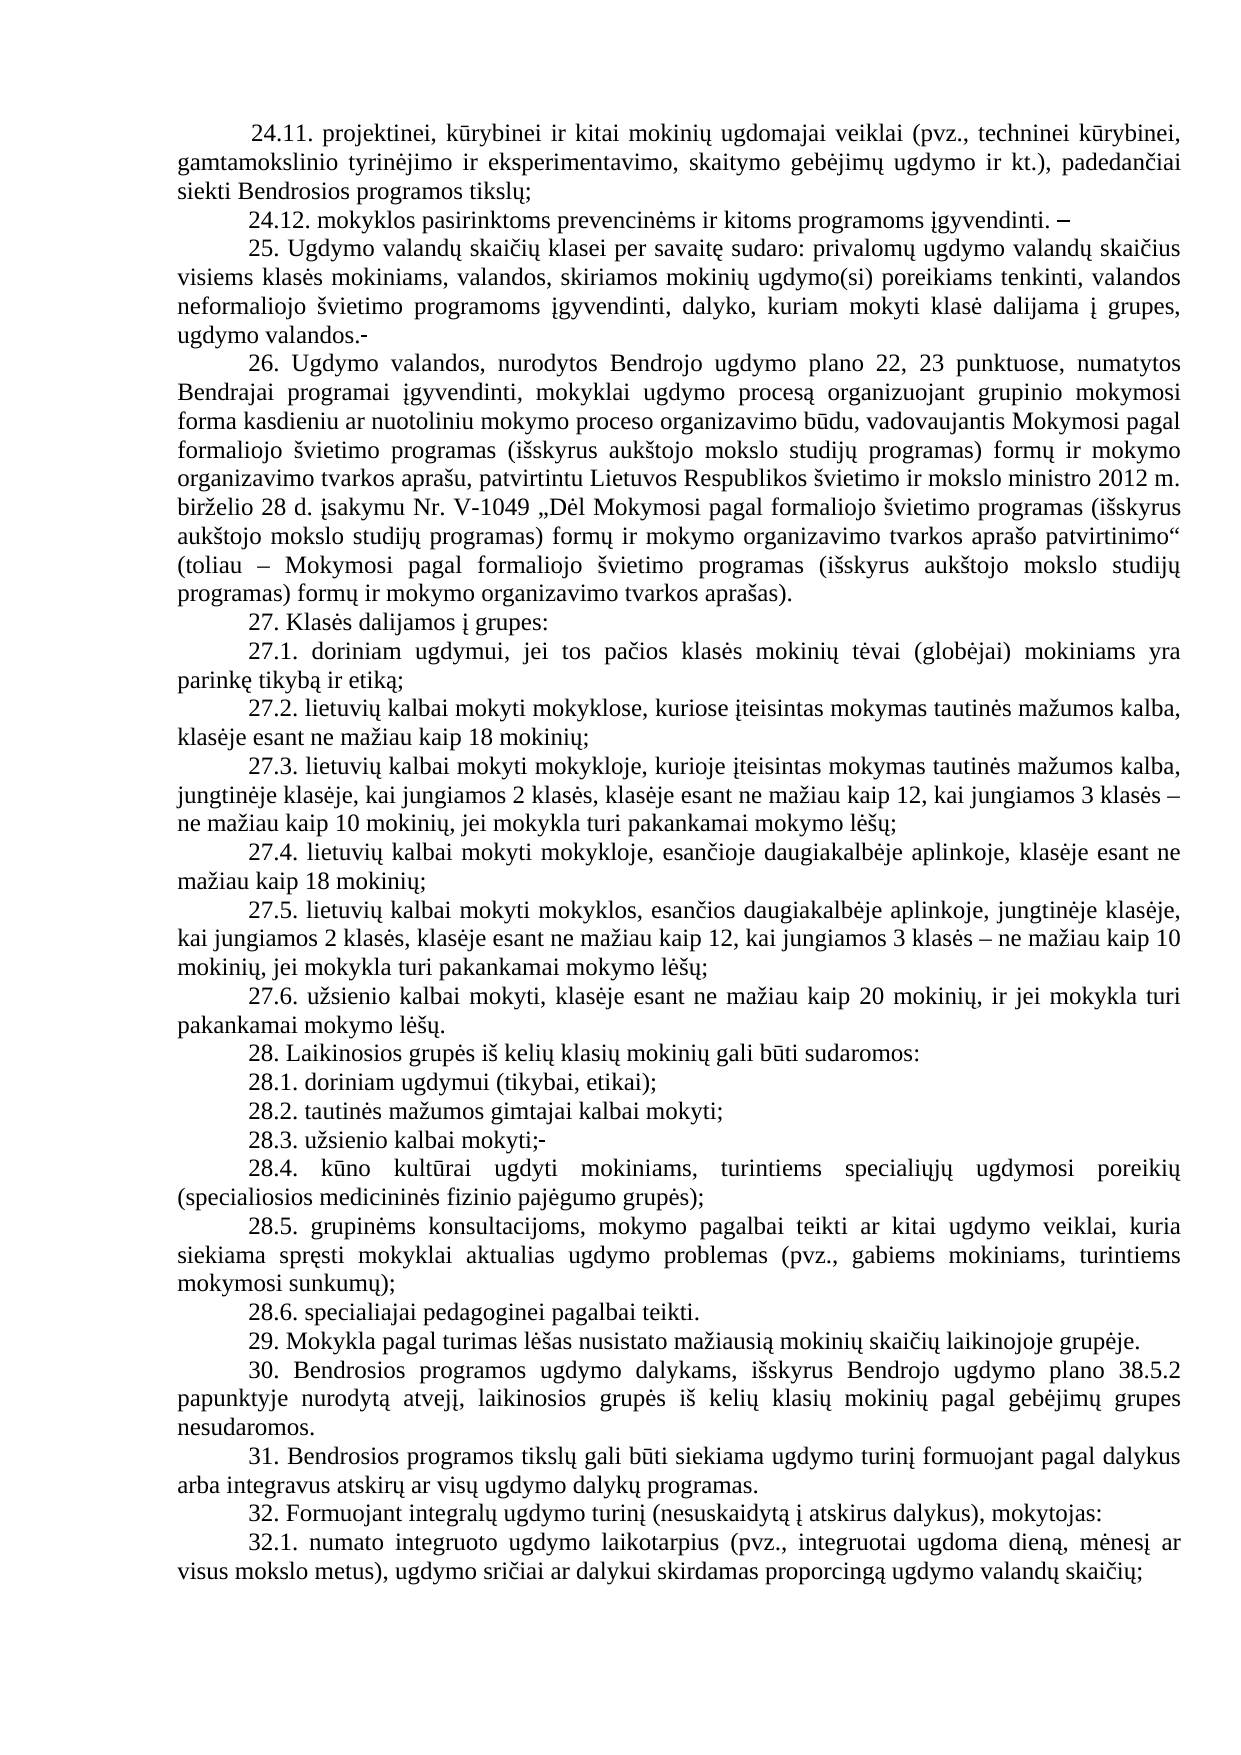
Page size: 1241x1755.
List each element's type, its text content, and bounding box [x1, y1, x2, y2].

text 27.6. užsienio kalbai mokyti, klasėje esant ne mažiau kaip 20 mokinių, ir jei mokykla turi pakankamai mokymo lėšų. [177, 981, 1182, 1038]
text 32. Formuojant integralų ugdymo turinį (nesuskaidytą į atskirus dalykus), mokytojas: [177, 1498, 1182, 1527]
text 27.5. lietuvių kalbai mokyti mokyklos, esančios daugiakalbėje aplinkoje, jungtinėje klasėje, kai jungiamos 2 klasės, klasėje esant ne mažiau kaip 12, kai jungiamos 3 klasės – ne mažiau kaip 10 mokinių, jei mokykla turi pakankamai mokymo lėšų; [177, 895, 1182, 981]
text 27.3. lietuvių kalbai mokyti mokykloje, kurioje įteisintas mokymas tautinės mažumos kalba, jungtinėje klasėje, kai jungiamos 2 klasės, klasėje esant ne mažiau kaip 12, kai jungiamos 3 klasės – ne mažiau kaip 10 mokinių, jei mokykla turi pakankamai mokymo lėšų; [177, 751, 1182, 837]
text 28.6. specialiajai pedagoginei pagalbai teikti. [177, 1297, 1182, 1326]
text 27. Klasės dalijamos į grupes: [177, 607, 1182, 636]
text 30. Bendrosios programos ugdymo dalykams, išskyrus Bendrojo ugdymo plano 38.5.2 papunktyje nurodytą atvejį, laikinosios grupės iš kelių klasių mokinių pagal gebėjimų grupes nesudaromos. [177, 1355, 1182, 1441]
text 27.1. doriniam ugdymui, jei tos pačios klasės mokinių tėvai (globėjai) mokiniams yra parinkę tikybą ir etiką; [177, 636, 1182, 693]
text 28.2. tautinės mažumos gimtajai kalbai mokyti; [177, 1096, 1182, 1125]
text 27.4. lietuvių kalbai mokyti mokykloje, esančioje daugiakalbėje aplinkoje, klasėje esant ne mažiau kaip 18 mokinių; [177, 837, 1182, 895]
text 28.4. kūno kultūrai ugdyti mokiniams, turintiems specialiųjų ugdymosi poreikių (specialiosios medicininės fizinio pajėgumo grupės); [177, 1153, 1182, 1211]
text 27.2. lietuvių kalbai mokyti mokyklose, kuriose įteisintas mokymas tautinės mažumos kalba, klasėje esant ne mažiau kaip 18 mokinių; [177, 693, 1182, 751]
text 28.1. doriniam ugdymui (tikybai, etikai); [177, 1067, 1182, 1096]
text 32.1. numato integruoto ugdymo laikotarpius (pvz., integruotai ugdoma dieną, mėnesį ar visus mokslo metus), ugdymo sričiai ar dalykui skirdamas proporcingą ugdymo valandų skaičių; [177, 1527, 1182, 1585]
text 28. Laikinosios grupės iš kelių klasių mokinių gali būti sudaromos: [177, 1038, 1182, 1067]
text 28.5. grupinėms konsultacijoms, mokymo pagalbai teikti ar kitai ugdymo veiklai, kuria siekiama spręsti mokyklai aktualias ugdymo problemas (pvz., gabiems mokiniams, turintiems mokymosi sunkumų); [177, 1211, 1182, 1297]
text 29. Mokykla pagal turimas lėšas nusistato mažiausią mokinių skaičių laikinojoje grupėje. [177, 1326, 1182, 1355]
text 31. Bendrosios programos tikslų gali būti siekiama ugdymo turinį formuojant pagal dalykus arba integravus atskirų ar visų ugdymo dalykų programas. [177, 1441, 1182, 1498]
text 24.12. mokyklos pasirinktoms prevencinėms ir kitoms programoms įgyvendinti. [177, 205, 1182, 233]
text 25. Ugdymo valandų skaičių klasei per savaitę sudaro: privalomų ugdymo valandų skaičius visiems klasės mokiniams, valandos, skiriamos mokinių ugdymo(si) poreikiams tenkinti, valandos neformaliojo švietimo programoms įgyvendinti, dalyko, kuriam mokyti klasė dalijama į grupes, ugdymo valandos. [177, 233, 1182, 348]
text 28.3. užsienio kalbai mokyti; [177, 1125, 1182, 1153]
text 26. Ugdymo valandos, nurodytos Bendrojo ugdymo plano 22, 23 punktuose, numatytos Bendrajai programai įgyvendinti, mokyklai ugdymo procesą organizuojant grupinio mokymosi forma kasdieniu ar nuotoliniu mokymo proceso organizavimo būdu, vadovaujantis Mokymosi pagal formaliojo švietimo programas (išskyrus aukštojo mokslo studijų programas) formų ir mokymo organizavimo tvarkos aprašu, patvirtintu Lietuvos Respublikos švietimo ir mokslo ministro 2012 m. birželio 28 d. įsakymu Nr. V-1049 „Dėl Mokymosi pagal formaliojo švietimo programas (išskyrus aukštojo mokslo studijų programas) formų ir mokymo organizavimo tvarkos aprašo patvirtinimo“ (toliau – Mokymosi pagal formaliojo švietimo programas (išskyrus aukštojo mokslo studijų programas) formų ir mokymo organizavimo tvarkos aprašas). [177, 348, 1182, 607]
text 24.11. projektinei, kūrybinei ir kitai mokinių ugdomajai veiklai (pvz., techninei kūrybinei, gamtamokslinio tyrinėjimo ir eksperimentavimo, skaitymo gebėjimų ugdymo ir kt.), padedančiai siekti Bendrosios programos tikslų; [177, 118, 1182, 205]
